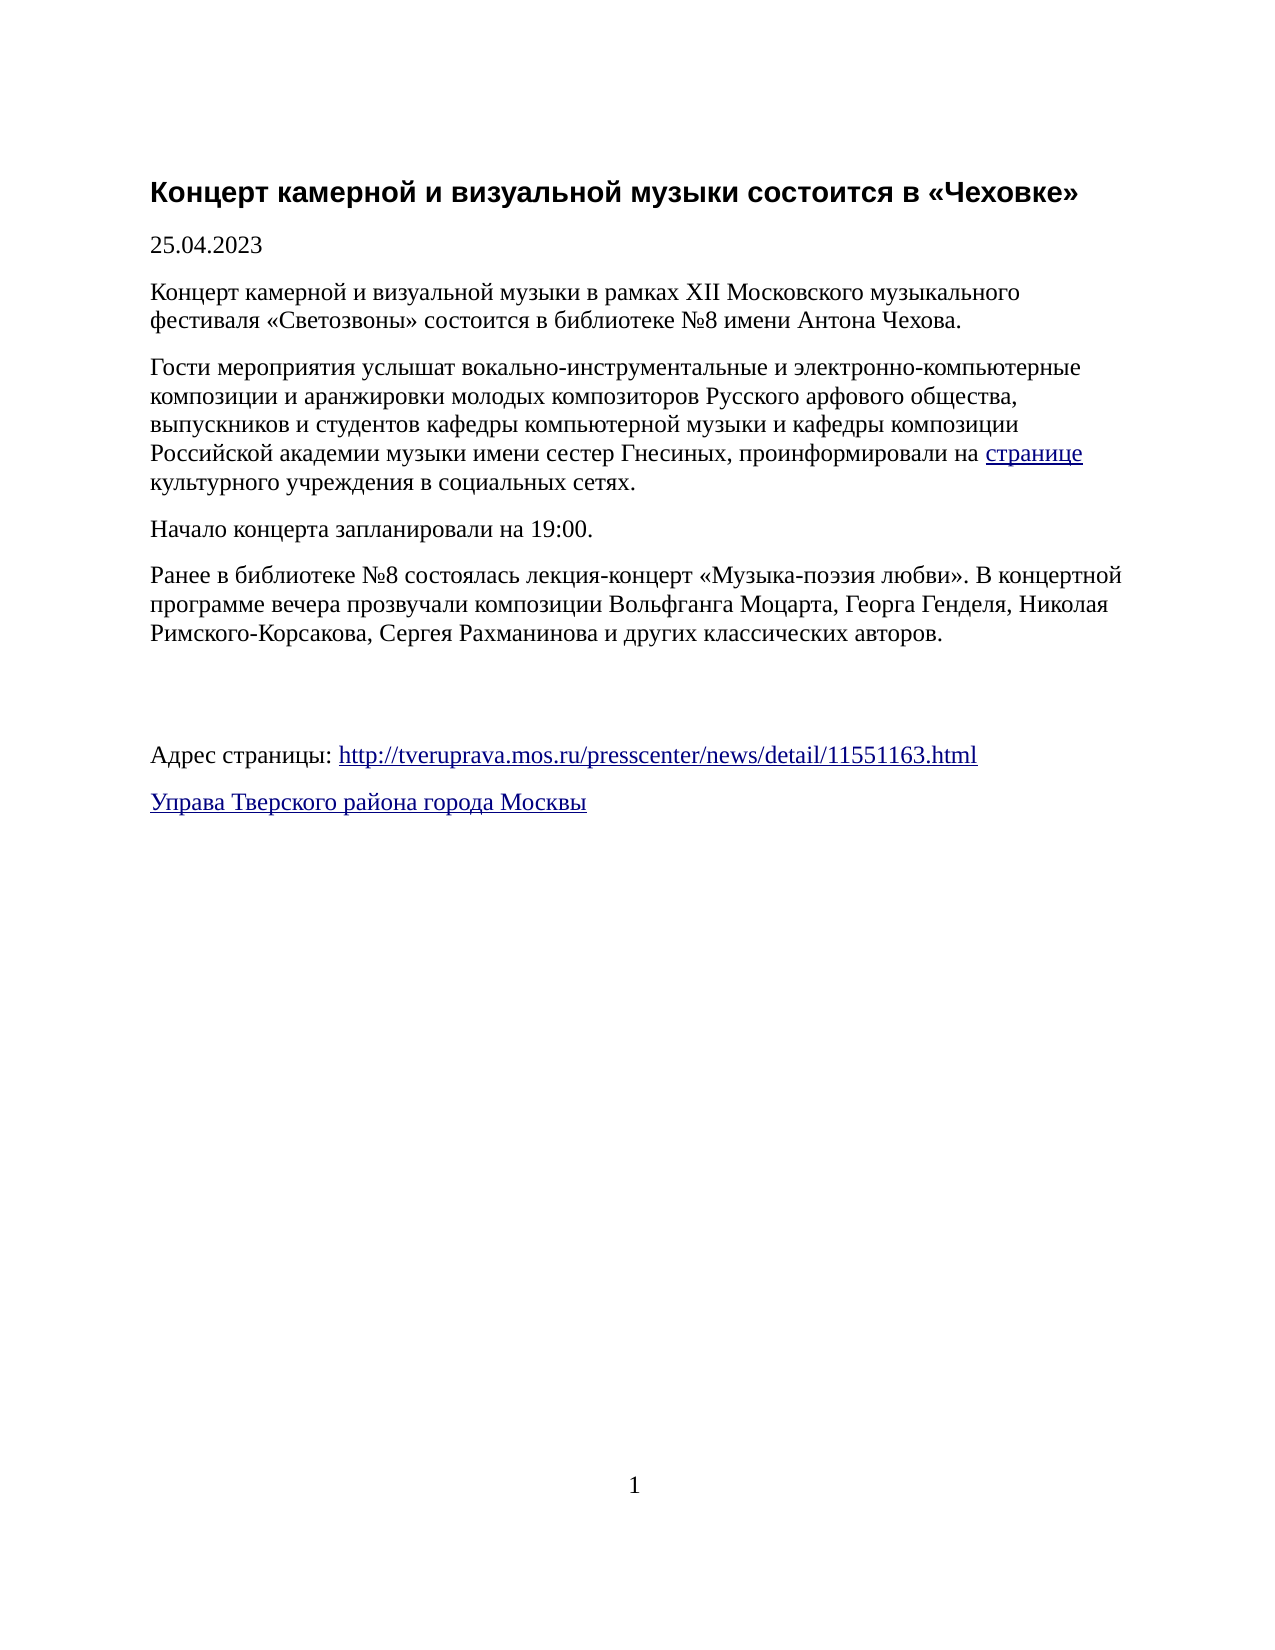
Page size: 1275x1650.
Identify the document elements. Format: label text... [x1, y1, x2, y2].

text Гости мероприятия услышат вокально-инструментальные и электронно-компьютерные композиции и аранжировки молодых композиторов Русского арфового общества, выпускников и студентов кафедры компьютерной музыки и кафедры композиции Российской академии музыки имени сестер Гнесиных, проинформировали на странице культурного учреждения в социальных сетях. [150, 352, 1125, 496]
text Ранее в библиотеке №8 состоялась лекция-концерт «Музыка-поэзия любви». В концертной программе вечера прозвучали композиции Вольфганга Моцарта, Георга Генделя, Николая Римского-Корсакова, Сергея Рахманинова и других классических авторов. [150, 560, 1125, 647]
text Управа Тверского района города Москвы [150, 787, 1125, 815]
text Концерт камерной и визуальной музыки в рамках XII Московского музыкального фестиваля «Светозвоны» состоится в библиотеке №8 имени Антона Чехова. [150, 277, 1125, 334]
subtitle Концерт камерной и визуальной музыки состоится в «Чеховке» [150, 175, 1125, 208]
text 25.04.2023 [150, 230, 1125, 259]
text Начало концерта запланировали на 19:00. [150, 514, 1125, 542]
text Адрес страницы: http://tveruprava.mos.ru/presscenter/news/detail/11551163.html [150, 740, 1125, 769]
